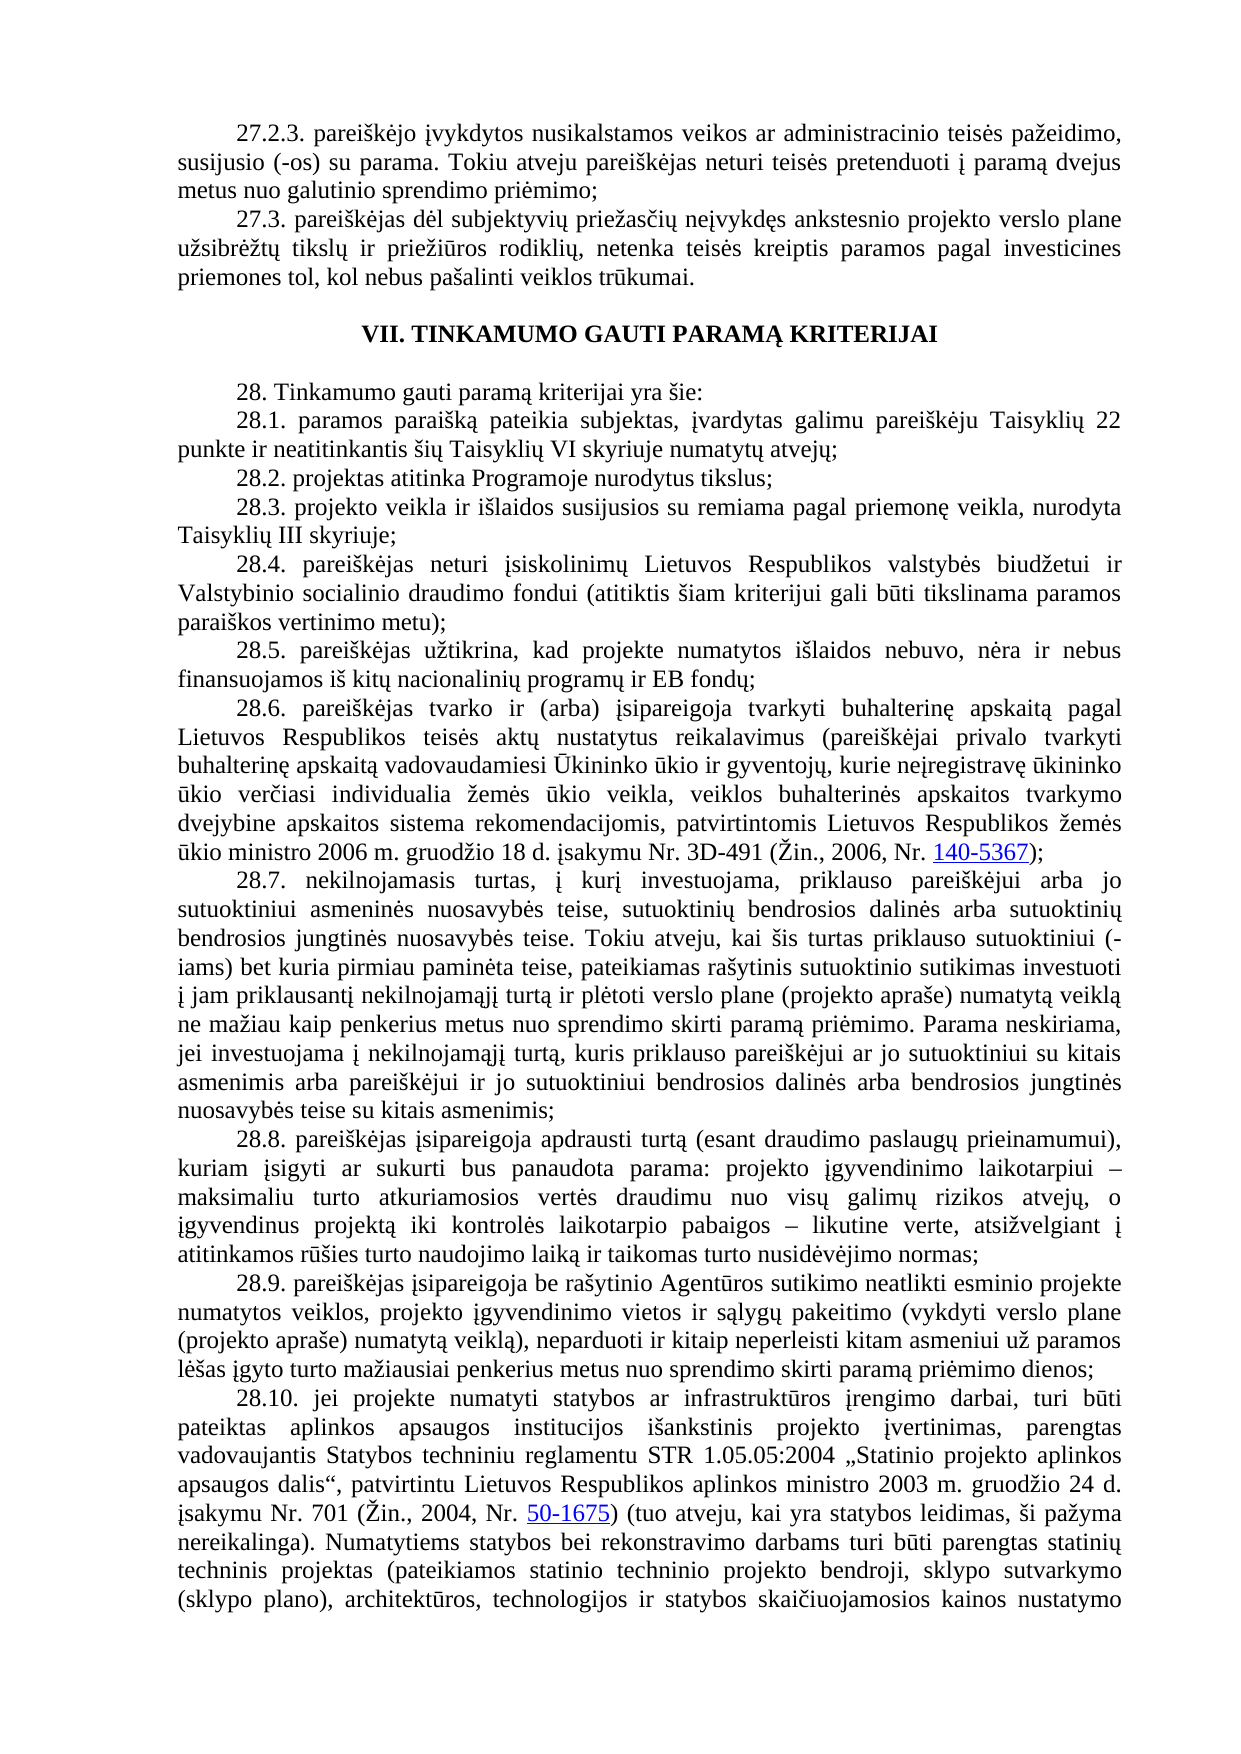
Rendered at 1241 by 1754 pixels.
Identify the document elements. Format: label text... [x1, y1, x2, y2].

text 28.5. pareiškėjas užtikrina, kad projekte numatytos išlaidos nebuvo, nėra ir nebus finansuojamos iš kitų nacionalinių programų ir EB fondų; [177, 636, 1122, 693]
text 27.3. pareiškėjas dėl subjektyvių priežasčių neįvykdęs ankstesnio projekto verslo plane užsibrėžtų tikslų ir priežiūros rodiklių, netenka teisės kreiptis paramos pagal investicines priemones tol, kol nebus pašalinti veiklos trūkumai. [177, 204, 1122, 291]
text 28.2. projektas atitinka Programoje nurodytus tikslus; [177, 463, 1122, 492]
text 28.7. nekilnojamasis turtas, į kurį investuojama, priklauso pareiškėjui arba jo sutuoktiniui asmeninės nuosavybės teise, sutuoktinių bendrosios dalinės arba sutuoktinių bendrosios jungtinės nuosavybės teise. Tokiu atveju, kai šis turtas priklauso sutuoktiniui (-iams) bet kuria pirmiau paminėta teise, pateikiamas rašytinis sutuoktinio sutikimas investuoti į jam priklausantį nekilnojamąjį turtą ir plėtoti verslo plane (projekto apraše) numatytą veiklą ne mažiau kaip penkerius metus nuo sprendimo skirti paramą priėmimo. Parama neskiriama, jei investuojama į nekilnojamąjį turtą, kuris priklauso pareiškėjui ar jo sutuoktiniui su kitais asmenimis arba pareiškėjui ir jo sutuoktiniui bendrosios dalinės arba bendrosios jungtinės nuosavybės teise su kitais asmenimis; [177, 866, 1122, 1124]
text 28.10. jei projekte numatyti statybos ar infrastruktūros įrengimo darbai, turi būti pateiktas aplinkos apsaugos institucijos išankstinis projekto įvertinimas, parengtas vadovaujantis Statybos techniniu reglamentu STR 1.05.05:2004 „Statinio projekto aplinkos apsaugos dalis“, patvirtintu Lietuvos Respublikos aplinkos ministro 2003 m. gruodžio 24 d. įsakymu Nr. 701 (Žin., 2004, Nr. 50-1675) (tuo atveju, kai yra statybos leidimas, ši pažyma nereikalinga). Numatytiems statybos bei rekonstravimo darbams turi būti parengtas statinių techninis projektas (pateikiamos statinio techninio projekto bendroji, sklypo sutvarkymo (sklypo plano), architektūros, technologijos ir statybos skaičiuojamosios kainos nustatymo [177, 1383, 1122, 1613]
text 28.8. pareiškėjas įsipareigoja apdrausti turtą (esant draudimo paslaugų prieinamumui), kuriam įsigyti ar sukurti bus panaudota parama: projekto įgyvendinimo laikotarpiui – maksimaliu turto atkuriamosios vertės draudimu nuo visų galimų rizikos atvejų, o įgyvendinus projektą iki kontrolės laikotarpio pabaigos – likutine verte, atsižvelgiant į atitinkamos rūšies turto naudojimo laiką ir taikomas turto nusidėvėjimo normas; [177, 1124, 1122, 1268]
text 27.2.3. pareiškėjo įvykdytos nusikalstamos veikos ar administracinio teisės pažeidimo, susijusio (-os) su parama. Tokiu atveju pareiškėjas neturi teisės pretenduoti į paramą dvejus metus nuo galutinio sprendimo priėmimo; [177, 118, 1122, 204]
text 28.3. projekto veikla ir išlaidos susijusios su remiama pagal priemonę veikla, nurodyta Taisyklių III skyriuje; [177, 492, 1122, 549]
text 28. Tinkamumo gauti paramą kriterijai yra šie: [177, 377, 1122, 406]
text 28.4. pareiškėjas neturi įsiskolinimų Lietuvos Respublikos valstybės biudžetui ir Valstybinio socialinio draudimo fondui (atitiktis šiam kriterijui gali būti tikslinama paramos paraiškos vertinimo metu); [177, 549, 1122, 636]
text 28.9. pareiškėjas įsipareigoja be rašytinio Agentūros sutikimo neatlikti esminio projekte numatytos veiklos, projekto įgyvendinimo vietos ir sąlygų pakeitimo (vykdyti verslo plane (projekto apraše) numatytą veiklą), neparduoti ir kitaip neperleisti kitam asmeniui už paramos lėšas įgyto turto mažiausiai penkerius metus nuo sprendimo skirti paramą priėmimo dienos; [177, 1268, 1122, 1383]
text VII. TINKAMUMO GAUTI PARAMĄ KRITERIJAI [177, 319, 1122, 348]
text 28.1. paramos paraišką pateikia subjektas, įvardytas galimu pareiškėju Taisyklių 22 punkte ir neatitinkantis šių Taisyklių VI skyriuje numatytų atvejų; [177, 406, 1122, 463]
text 28.6. pareiškėjas tvarko ir (arba) įsipareigoja tvarkyti buhalterinę apskaitą pagal Lietuvos Respublikos teisės aktų nustatytus reikalavimus (pareiškėjai privalo tvarkyti buhalterinę apskaitą vadovaudamiesi Ūkininko ūkio ir gyventojų, kurie neįregistravę ūkininko ūkio verčiasi individualia žemės ūkio veikla, veiklos buhalterinės apskaitos tvarkymo dvejybine apskaitos sistema rekomendacijomis, patvirtintomis Lietuvos Respublikos žemės ūkio ministro 2006 m. gruodžio 18 d. įsakymu Nr. 3D-491 (Žin., 2006, Nr. 140-5367); [177, 693, 1122, 866]
